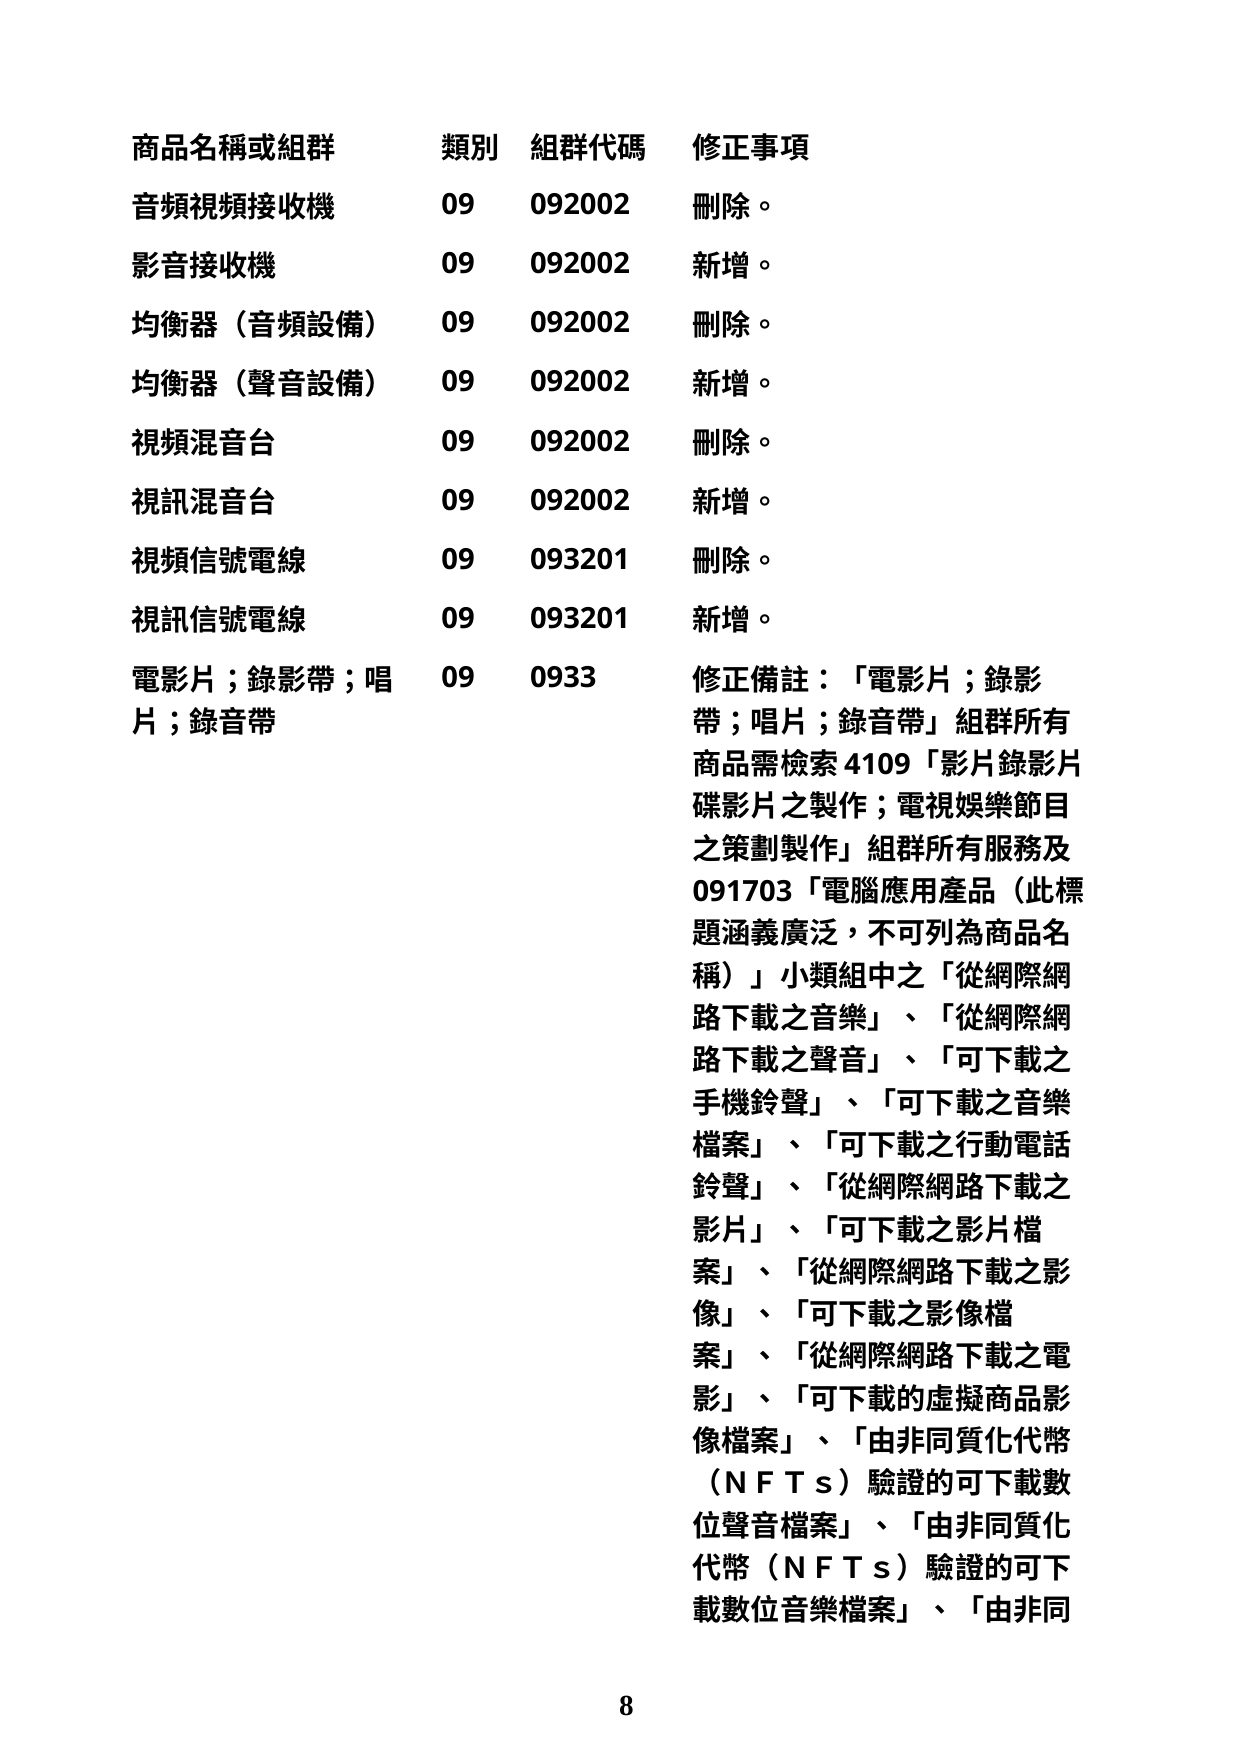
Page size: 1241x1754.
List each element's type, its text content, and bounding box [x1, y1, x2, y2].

table_cell 音頻視頻接收機 [129, 184, 438, 241]
table_cell 092002 [528, 361, 689, 418]
table_cell 09 [439, 302, 526, 359]
table_cell 視訊混音台 [129, 479, 438, 536]
table_cell 刪除。 [690, 420, 1102, 477]
table_cell 09 [439, 479, 526, 536]
table_header 商品名稱或組群 [129, 125, 438, 182]
table_cell 視頻混音台 [129, 420, 438, 477]
table_cell 092002 [528, 302, 689, 359]
table_cell 092002 [528, 184, 689, 241]
table_cell 影音接收機 [129, 243, 438, 300]
table_cell 09 [439, 361, 526, 418]
table_cell 新增。 [690, 361, 1102, 418]
table_cell 視頻信號電線 [129, 538, 438, 595]
table_cell 修正備註：「電影片；錄影帶；唱片；錄音帶」組群所有商品需檢索4109「影片錄影片碟影片之製作；電視娛樂節目之策劃製作」組群所有服務及091703「電腦應用產品（此標題涵義廣泛，不可列為商品名稱）」小類組中之「從網際網路下載之音樂」、「從網際網路下載之聲音」、「可下載之手機鈴聲」、「可下載之音樂檔案」、「可下載之行動電話鈴聲」、「從網際網路下載之影片」、「可下載之影片檔案」、「從網際網路下載之影像」、「可下載之影像檔案」、「從網際網路下載之電影」、「可下載的虛擬商品影像檔案」、「由非同質化代幣（ＮＦＴｓ）驗證的可下載數位聲音檔案」、「由非同質化代幣（ＮＦＴｓ）驗證的可下載數位音樂檔案」、「由非同 [690, 656, 1102, 1629]
table_cell 09 [439, 184, 526, 241]
table_cell 視訊信號電線 [129, 597, 438, 654]
table_cell 092002 [528, 479, 689, 536]
table_cell 0933 [528, 656, 689, 1629]
table_cell 均衡器（聲音設備） [129, 361, 438, 418]
table_cell 電影片；錄影帶；唱片；錄音帶 [129, 656, 438, 1629]
table_cell 刪除。 [690, 184, 1102, 241]
table_cell 均衡器（音頻設備） [129, 302, 438, 359]
table_cell 09 [439, 243, 526, 300]
table_cell 刪除。 [690, 302, 1102, 359]
table_cell 09 [439, 420, 526, 477]
table_cell 新增。 [690, 597, 1102, 654]
table_cell 09 [439, 538, 526, 595]
table_cell 092002 [528, 243, 689, 300]
table_cell 09 [439, 597, 526, 654]
table_cell 093201 [528, 538, 689, 595]
table_cell 新增。 [690, 243, 1102, 300]
table_header 組群代碼 [528, 125, 689, 182]
table_header 修正事項 [690, 125, 1102, 182]
table_cell 新增。 [690, 479, 1102, 536]
table_cell 刪除。 [690, 538, 1102, 595]
table_cell 093201 [528, 597, 689, 654]
table_header 類別 [439, 125, 526, 182]
table_cell 092002 [528, 420, 689, 477]
table_cell 09 [439, 656, 526, 1629]
